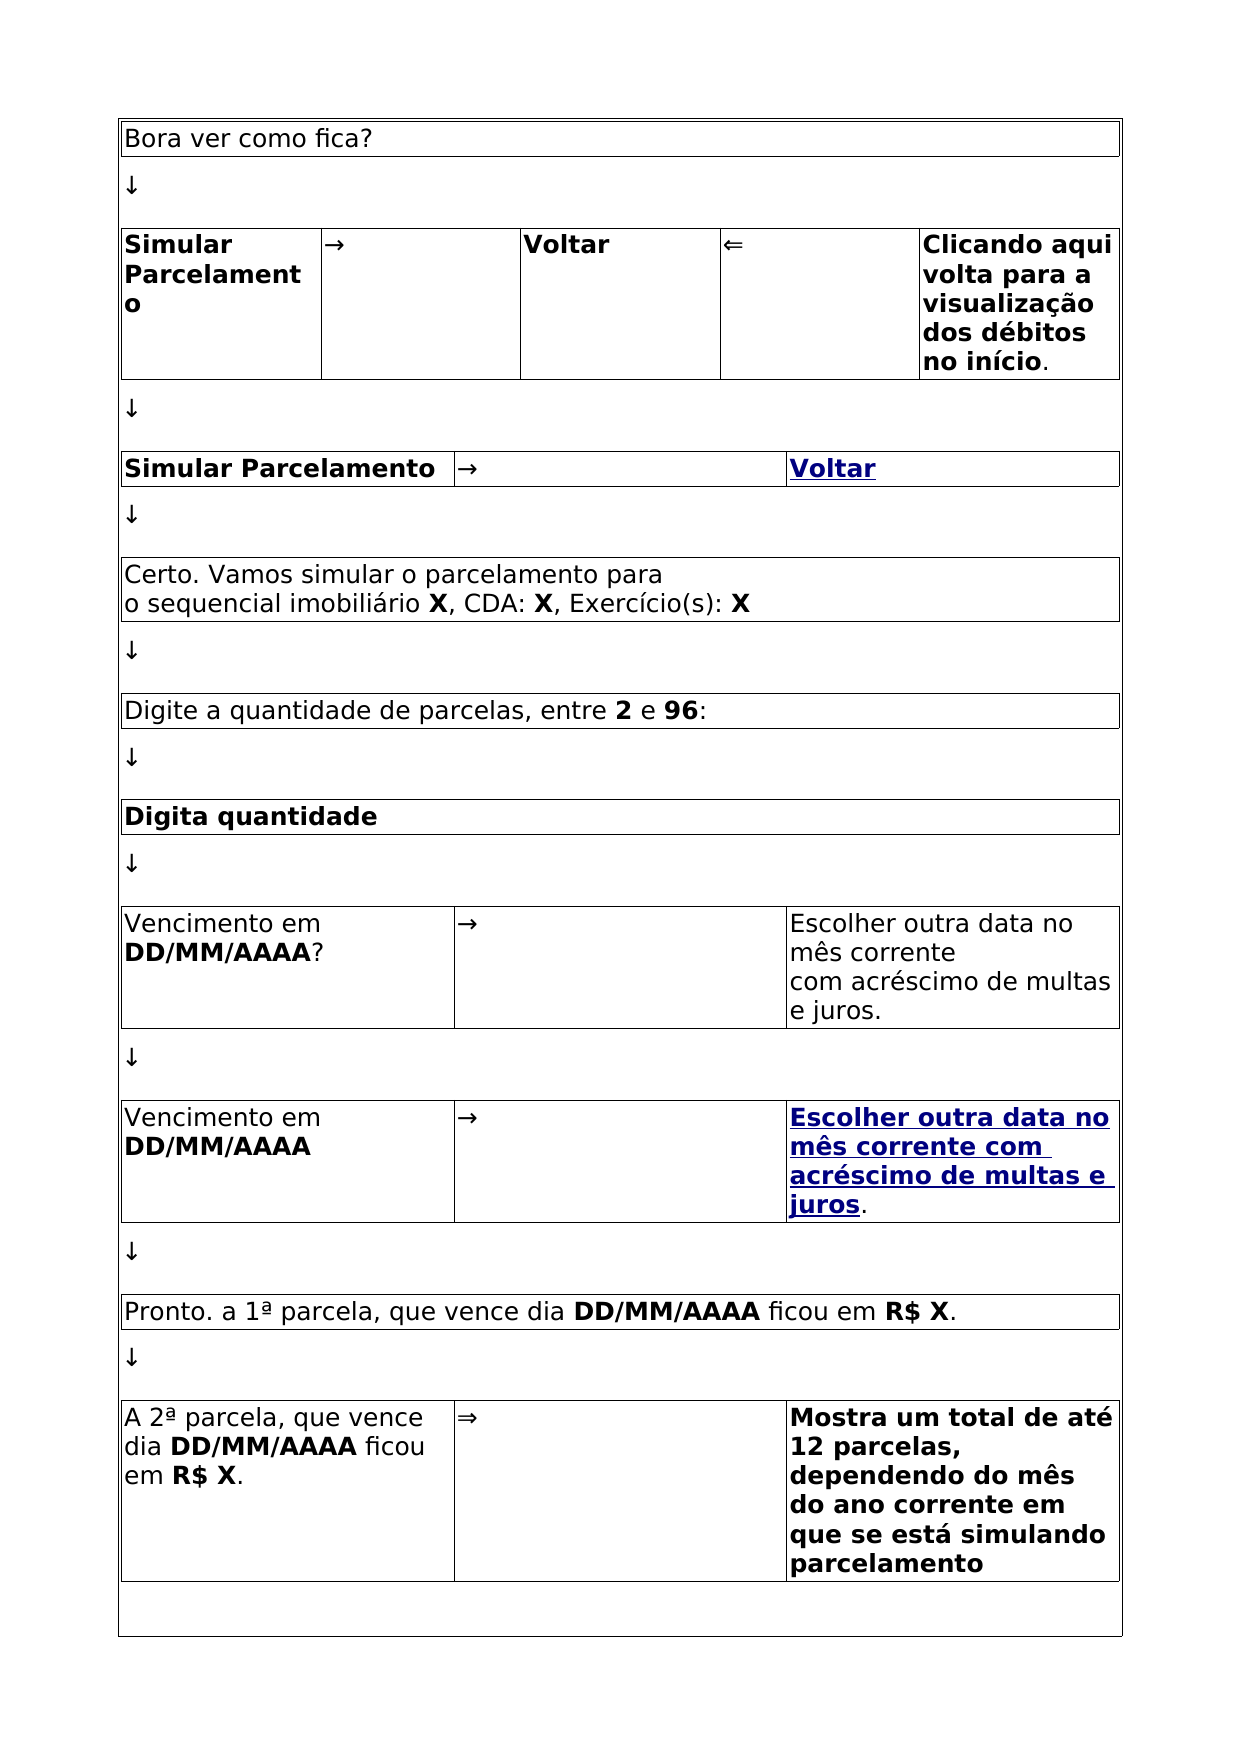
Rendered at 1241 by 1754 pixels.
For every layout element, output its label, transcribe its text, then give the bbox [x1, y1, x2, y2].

table_header Voltar [787, 452, 1119, 486]
table_header Escolher outra data no mês corrente com acréscimo de multas e juros. [787, 1101, 1119, 1222]
table_header Bora ver como fica? [122, 122, 1119, 156]
table_header → [455, 907, 786, 1028]
table_header ⇐ [721, 229, 919, 379]
table_header → [322, 229, 520, 379]
table_header → [455, 452, 786, 486]
table_header Vencimento em DD/MM/AAAA? [122, 907, 454, 1028]
table_header Simular Parcelamento [122, 452, 454, 486]
table_header Voltar [521, 229, 720, 379]
table_header Mostra um total de até 12 parcelas, dependendo do mês do ano corrente em que se está simulando parcelamento [787, 1401, 1119, 1581]
table_header ⇒ [455, 1401, 786, 1581]
table_header ↓ ↓ ↓ ↓ ↓ ↓ ↓ ↓ ↓ [119, 119, 1122, 1636]
table_header Digita quantidade [122, 800, 1119, 834]
table_header Clicando aqui volta para a visualização dos débitos no início. [920, 229, 1119, 379]
table_header A 2ª parcela, que vence dia DD/MM/AAAA ficou em R$ X. [122, 1401, 454, 1581]
table_header Vencimento em DD/MM/AAAA [122, 1101, 454, 1222]
table_header Pronto. a 1ª parcela, que vence dia DD/MM/AAAA ficou em R$ X. [122, 1295, 1119, 1329]
table_header → [455, 1101, 786, 1222]
table_header Certo. Vamos simular o parcelamento para o sequencial imobiliário X, CDA: X, Exercício(s): X [122, 558, 1119, 621]
table_header Escolher outra data no mês corrente com acréscimo de multas e juros. [787, 907, 1119, 1028]
table_header Digite a quantidade de parcelas, entre 2 e 96: [122, 694, 1119, 728]
table_header Simular Parcelamento [122, 229, 321, 379]
